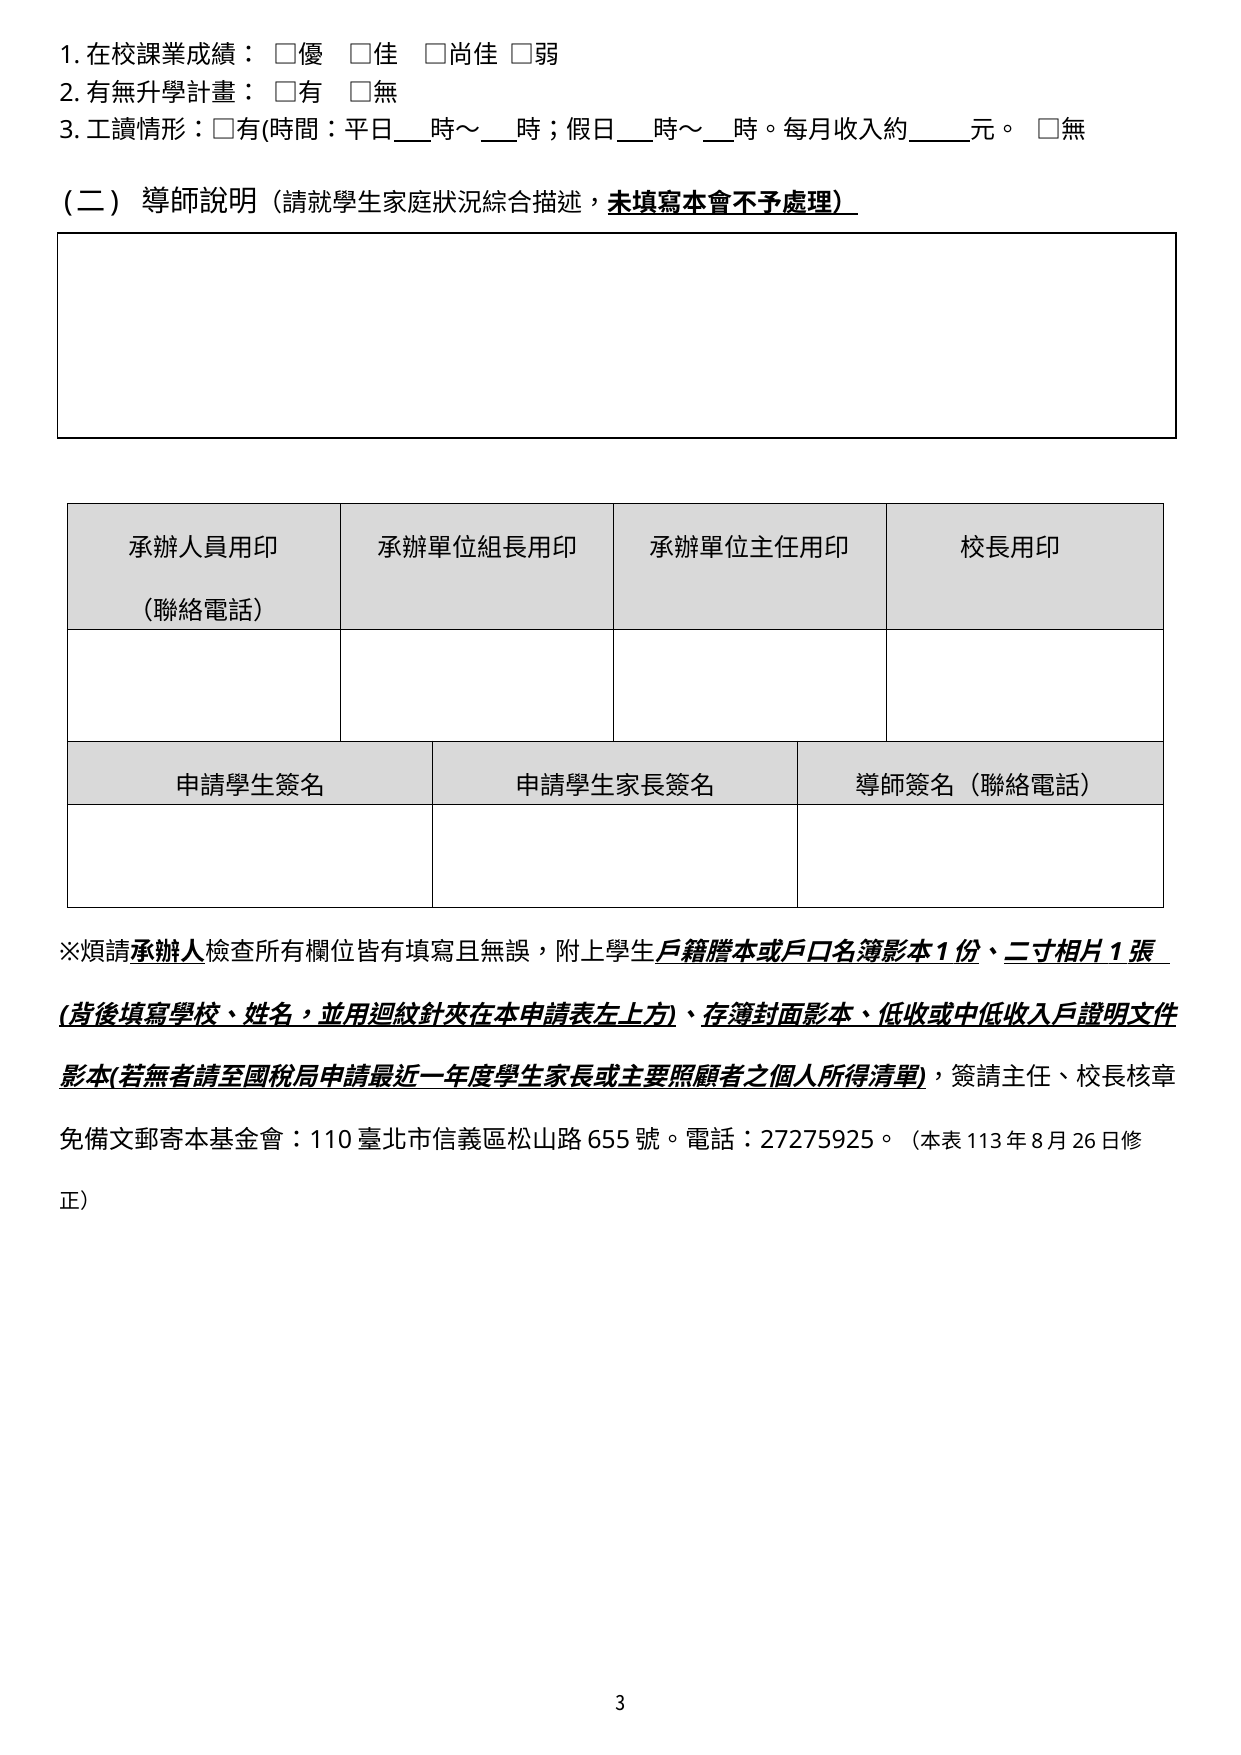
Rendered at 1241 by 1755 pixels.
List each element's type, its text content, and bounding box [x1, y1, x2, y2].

table_cell [68, 805, 432, 907]
text 3. 工讀情形：□有(時間：平日 時～ 時；假日 時～ 時。每月收入約 元。 □無 [59, 109, 1181, 145]
table_header 承辦人員用印 （聯絡電話） [68, 504, 340, 629]
text 2. 有無升學計畫： □有 □無 [59, 73, 1181, 109]
table_cell [68, 630, 340, 741]
table_header 承辦單位主任用印 [614, 504, 886, 629]
table_cell 申請學生家長簽名 [433, 742, 797, 804]
table_cell [433, 805, 797, 907]
table_header 校長用印 [887, 504, 1163, 629]
table_cell 申請學生簽名 [68, 742, 432, 804]
text 1. 在校課業成績： □優 □佳 □尚佳 □弱 [59, 27, 1181, 73]
table_cell [614, 630, 886, 741]
table_cell [341, 630, 613, 741]
table_cell 導師簽名（聯絡電話） [798, 742, 1163, 804]
table_header 承辦單位組長用印 [341, 504, 613, 629]
table_cell [887, 630, 1163, 741]
text (二) 導師說明（請就學生家庭狀況綜合描述，未填寫本會不予處理） [59, 157, 1181, 219]
text ※煩請承辦人檢查所有欄位皆有填寫且無誤，附上學生戶籍謄本或戶口名簿影本1份、二寸相片1張 (背後填寫學校、姓名，並用迴紋針夾在本申請表左上方)、存簿封面影本、低收或中低收入戶證明文件影本(若無者請至國稅局申請最近一年度學生家長或主要照顧者之個人所得清單)，簽請主任、校長核章免備文郵寄本基金會：110臺北市信義區松山路655號。電話：27275925。（本表113年8月26日修正） [59, 908, 1181, 1221]
table_cell [798, 805, 1163, 907]
